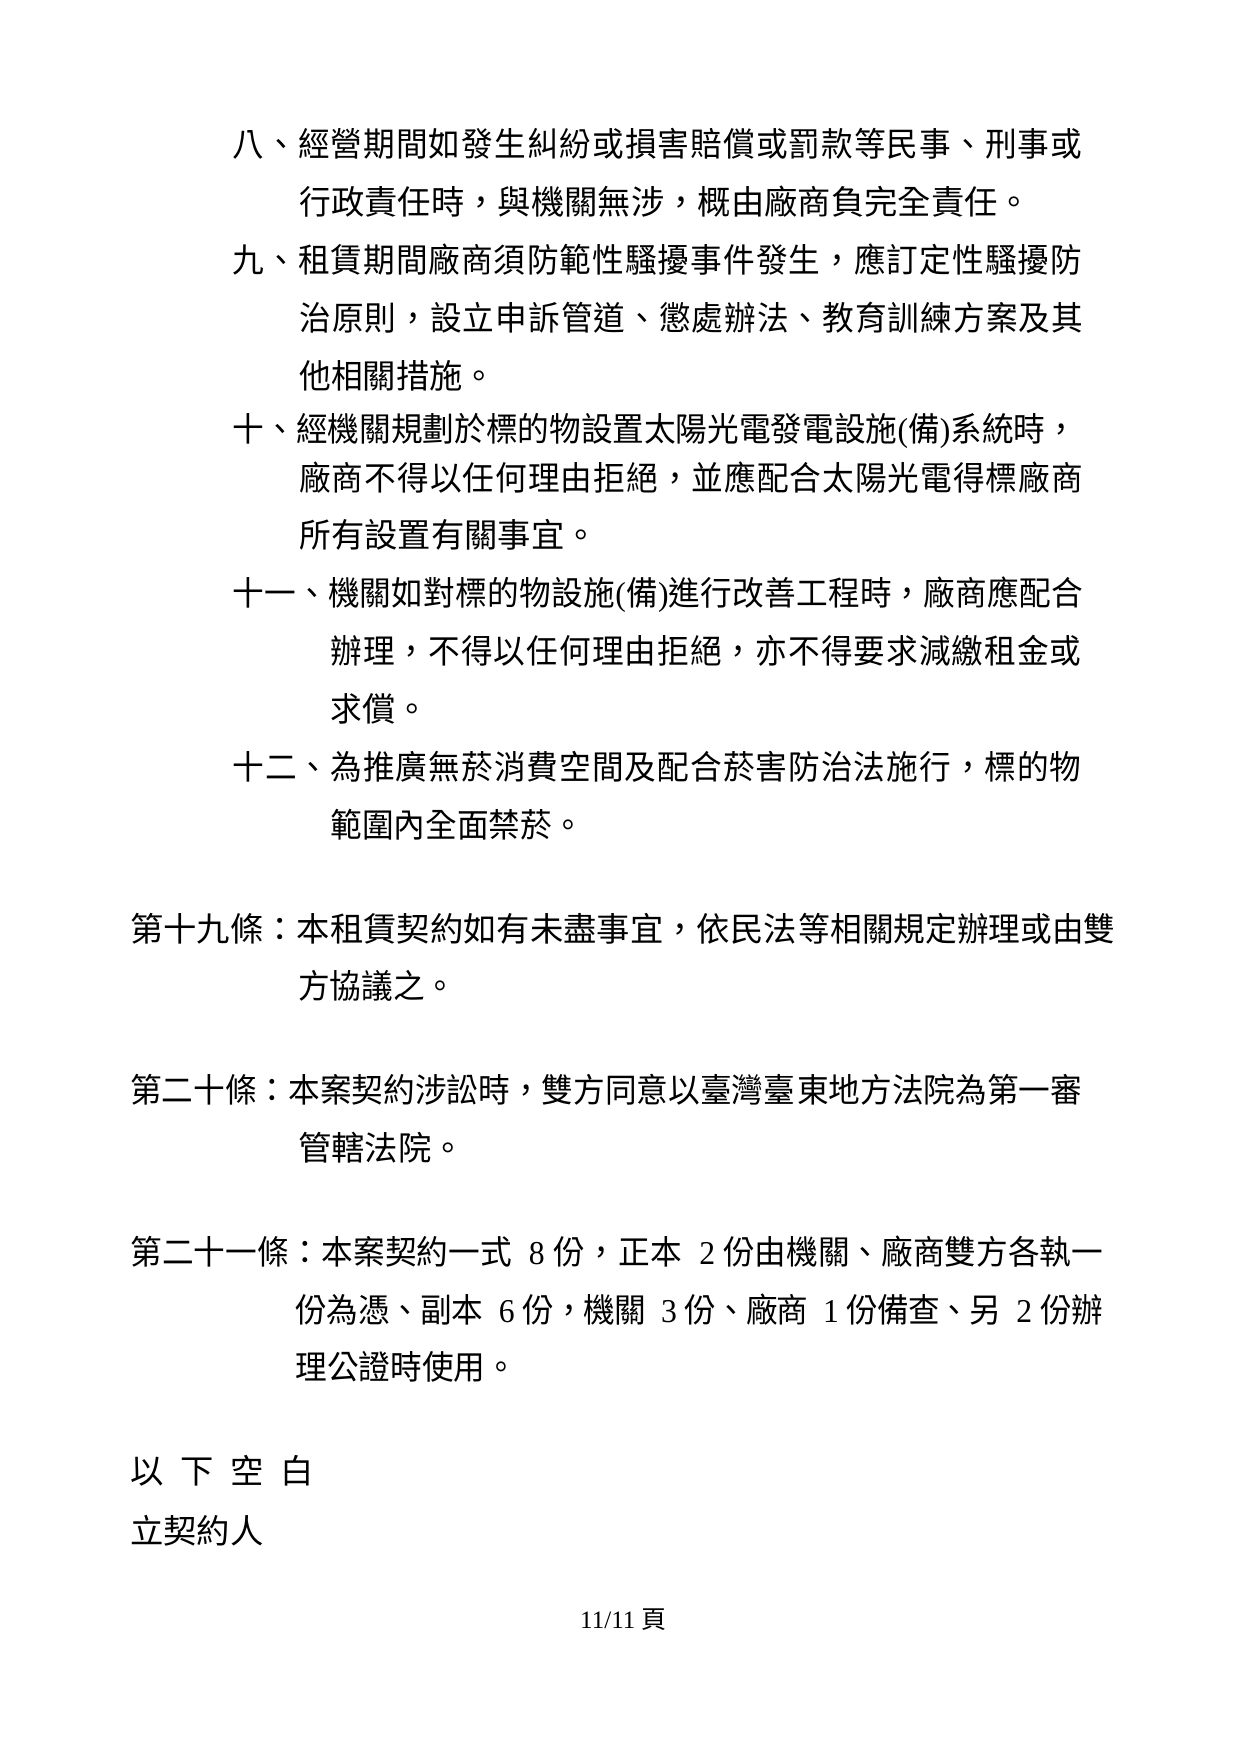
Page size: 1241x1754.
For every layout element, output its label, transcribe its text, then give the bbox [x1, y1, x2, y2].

text 第十九條：本租賃契約如有未盡事宜，依民法等相關規定辦理或由雙方協議之。 [130, 902, 1116, 1008]
text 立契約人 [130, 1505, 1128, 1553]
text 第二十條：本案契約涉訟時，雙方同意以臺灣臺東地方法院為第一審 管轄法院。 [130, 1064, 1082, 1170]
text 十二、為推廣無菸消費空間及配合菸害防治法施行，標的物範圍內全面禁菸。 [232, 741, 1083, 847]
text 八、經營期間如發生糾紛或損害賠償或罰款等民事、刑事或行政責任時，與機關無涉，概由廠商負完全責任。 [232, 118, 1083, 224]
text 十、經機關規劃於標的物設置太陽光電發電設施(備)系統時， [232, 407, 1128, 450]
text 第二十一條：本案契約一式 8 份，正本 2 份由機關、廠商雙方各執一份為憑、副本 6 份，機關 3 份、廠商 1 份備查、另 2 份辦理公證時使用。 [130, 1226, 1128, 1389]
text 以 下 空 白 [130, 1445, 1128, 1493]
text 九、租賃期間廠商須防範性騷擾事件發生，應訂定性騷擾防治原則，設立申訴管道、懲處辦法、教育訓練方案及其他相關措施。 [232, 234, 1083, 398]
text 十一、機關如對標的物設施(備)進行改善工程時，廠商應配合 辦理，不得以任何理由拒絕，亦不得要求減繳租金或求償。 [232, 567, 1083, 731]
text 廠商不得以任何理由拒絕，並應配合太陽光電得標廠商所有設置有關事宜。 [299, 451, 1083, 557]
